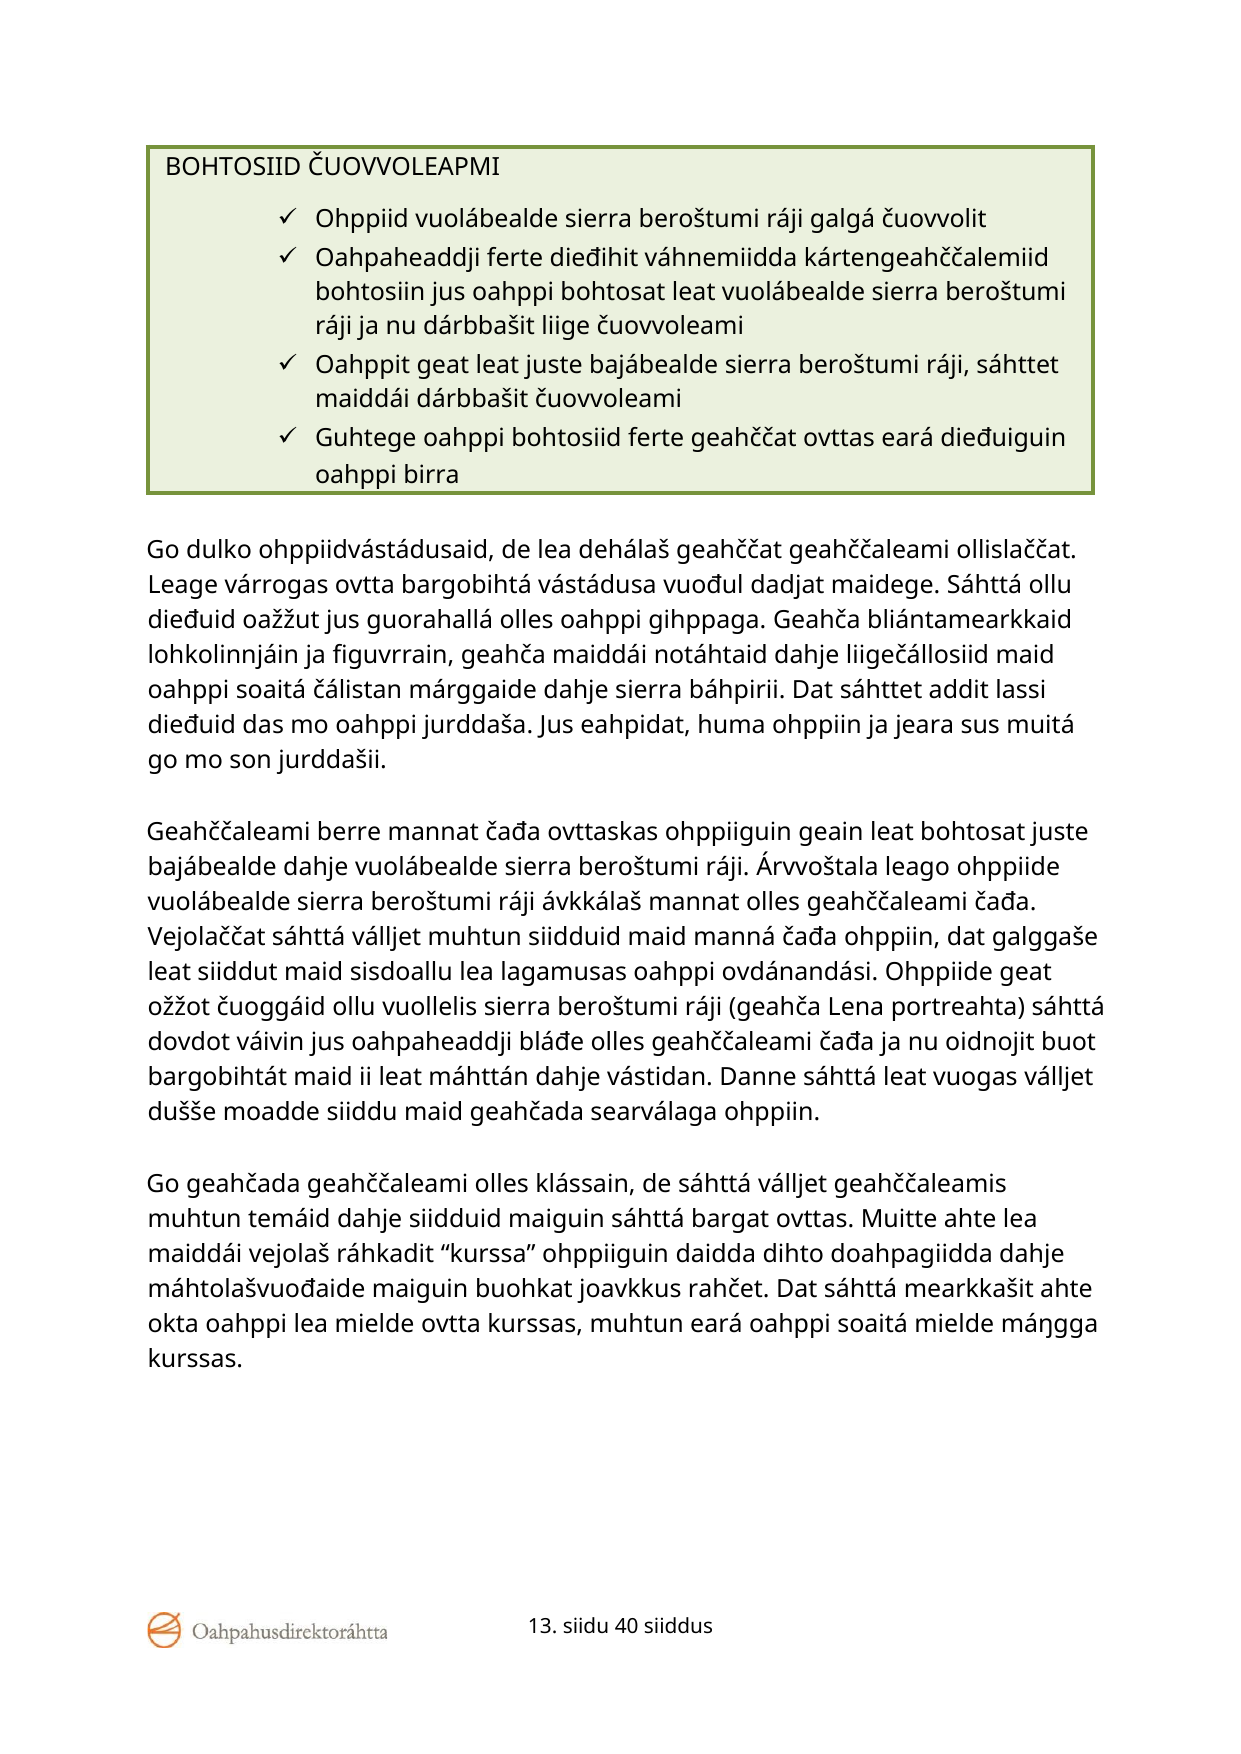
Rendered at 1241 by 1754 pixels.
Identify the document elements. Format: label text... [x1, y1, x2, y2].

text Go geahčada geahččaleami olles klássain, de sáhttá válljet geahččaleamis muhtun temáid dahje siidduid maiguin sáhttá bargat ovttas. Muitte ahte lea maiddái vejolaš ráhkadit “kurssa” ohppiiguin daidda dihto doahpagiidda dahje máhtolašvuođaide maiguin buohkat joavkkus rahčet. Dat sáhttá mearkkašit ahte okta oahppi lea mielde ovtta kurssas, muhtun eará oahppi soaitá mielde máŋgga kurssas. [146, 1166, 1107, 1375]
table_header BOHTOSIID ČUOVVOLEAPMI Ohppiid vuolábealde sierra beroštumi ráji galgá čuovvolit Oahpaheaddji ferte dieđihit váhnemiidda kártengeahččalemiid bohtosiin jus oahppi bohtosat leat vuolábealde sierra beroštumi ráji ja nu dárbbašit liige čuovvoleami Oahppit geat leat juste bajábealde sierra beroštumi ráji, sáhttet maiddái dárbbašit čuovvoleami Guhtege oahppi bohtosiid ferte geahččat ovttas eará dieđuiguin oahppi birra [150, 149, 1091, 491]
picture [147, 1612, 388, 1648]
text Geahččaleami berre mannat čađa ovttaskas ohppiiguin geain leat bohtosat juste bajábealde dahje vuolábealde sierra beroštumi ráji. Árvvoštala leago ohppiide vuolábealde sierra beroštumi ráji ávkkálaš mannat olles geahččaleami čađa. Vejolaččat sáhttá válljet muhtun siidduid maid manná čađa ohppiin, dat galggaše leat siiddut maid sisdoallu lea lagamusas oahppi ovdánandási. Ohppiide geat ožžot čuoggáid ollu vuollelis sierra beroštumi ráji (geahča Lena portreahta) sáhttá dovdot váivin jus oahpaheaddji bláđe olles geahččaleami čađa ja nu oidnojit buot bargobihtát maid ii leat máhttán dahje vástidan. Danne sáhttá leat vuogas válljet dušše moadde siiddu maid geahčada searválaga ohppiin. [146, 814, 1107, 1128]
text Go dulko ohppiidvástádusaid, de lea dehálaš geahččat geahččaleami ollislaččat. Leage várrogas ovtta bargobihtá vástádusa vuođul dadjat maidege. Sáhttá ollu dieđuid oažžut jus guorahallá olles oahppi gihppaga. Geahča bliántamearkkaid lohkolinnjáin ja figuvrrain, geahča maiddái notáhtaid dahje liigečállosiid maid oahppi soaitá čálistan márggaide dahje sierra báhpirii. Dat sáhttet addit lassi dieđuid das mo oahppi jurddaša. Jus eahpidat, huma ohppiin ja jeara sus muitá go mo son jurddašii. [146, 531, 1107, 776]
